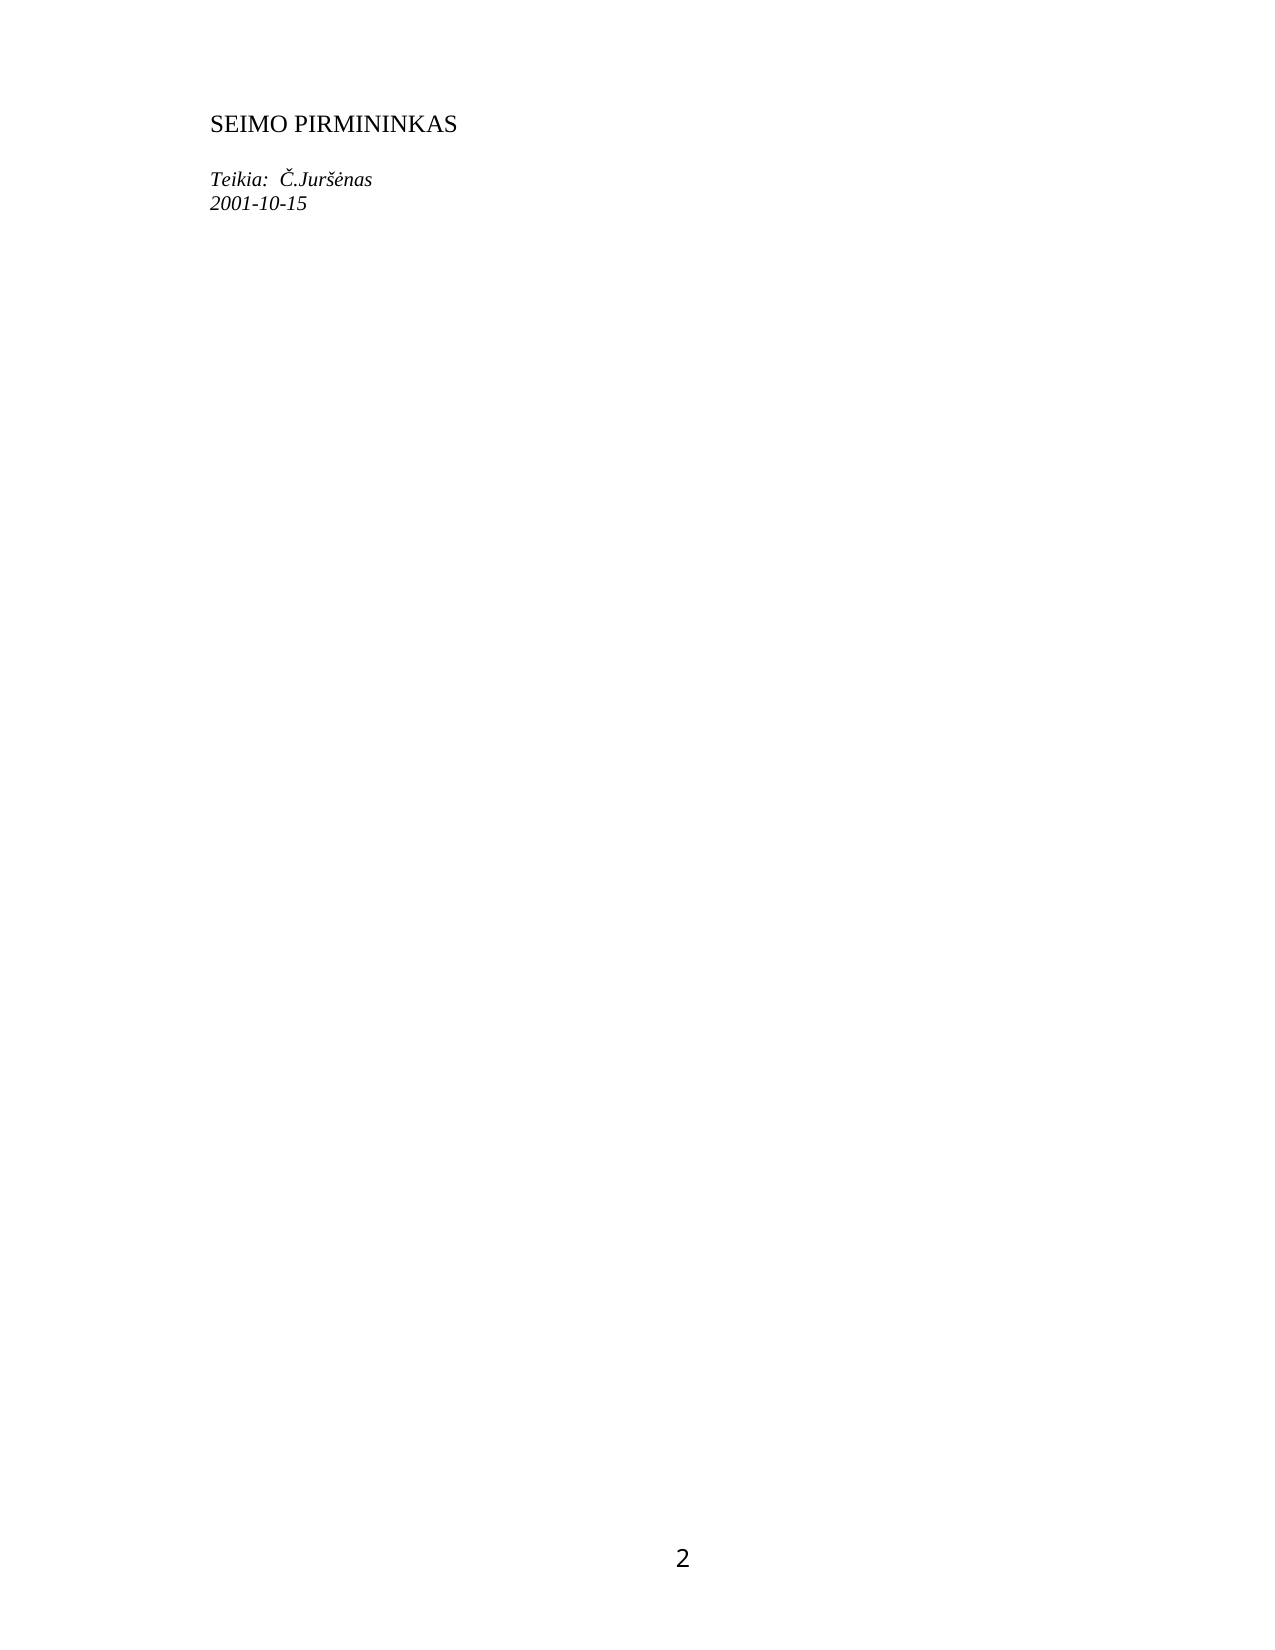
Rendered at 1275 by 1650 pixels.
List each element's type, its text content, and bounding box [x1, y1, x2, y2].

text Teikia: Č.Juršėnas [210, 167, 1155, 191]
text 2001-10-15 [210, 191, 1155, 215]
text SEIMO PIRMININKAS [210, 109, 1155, 138]
